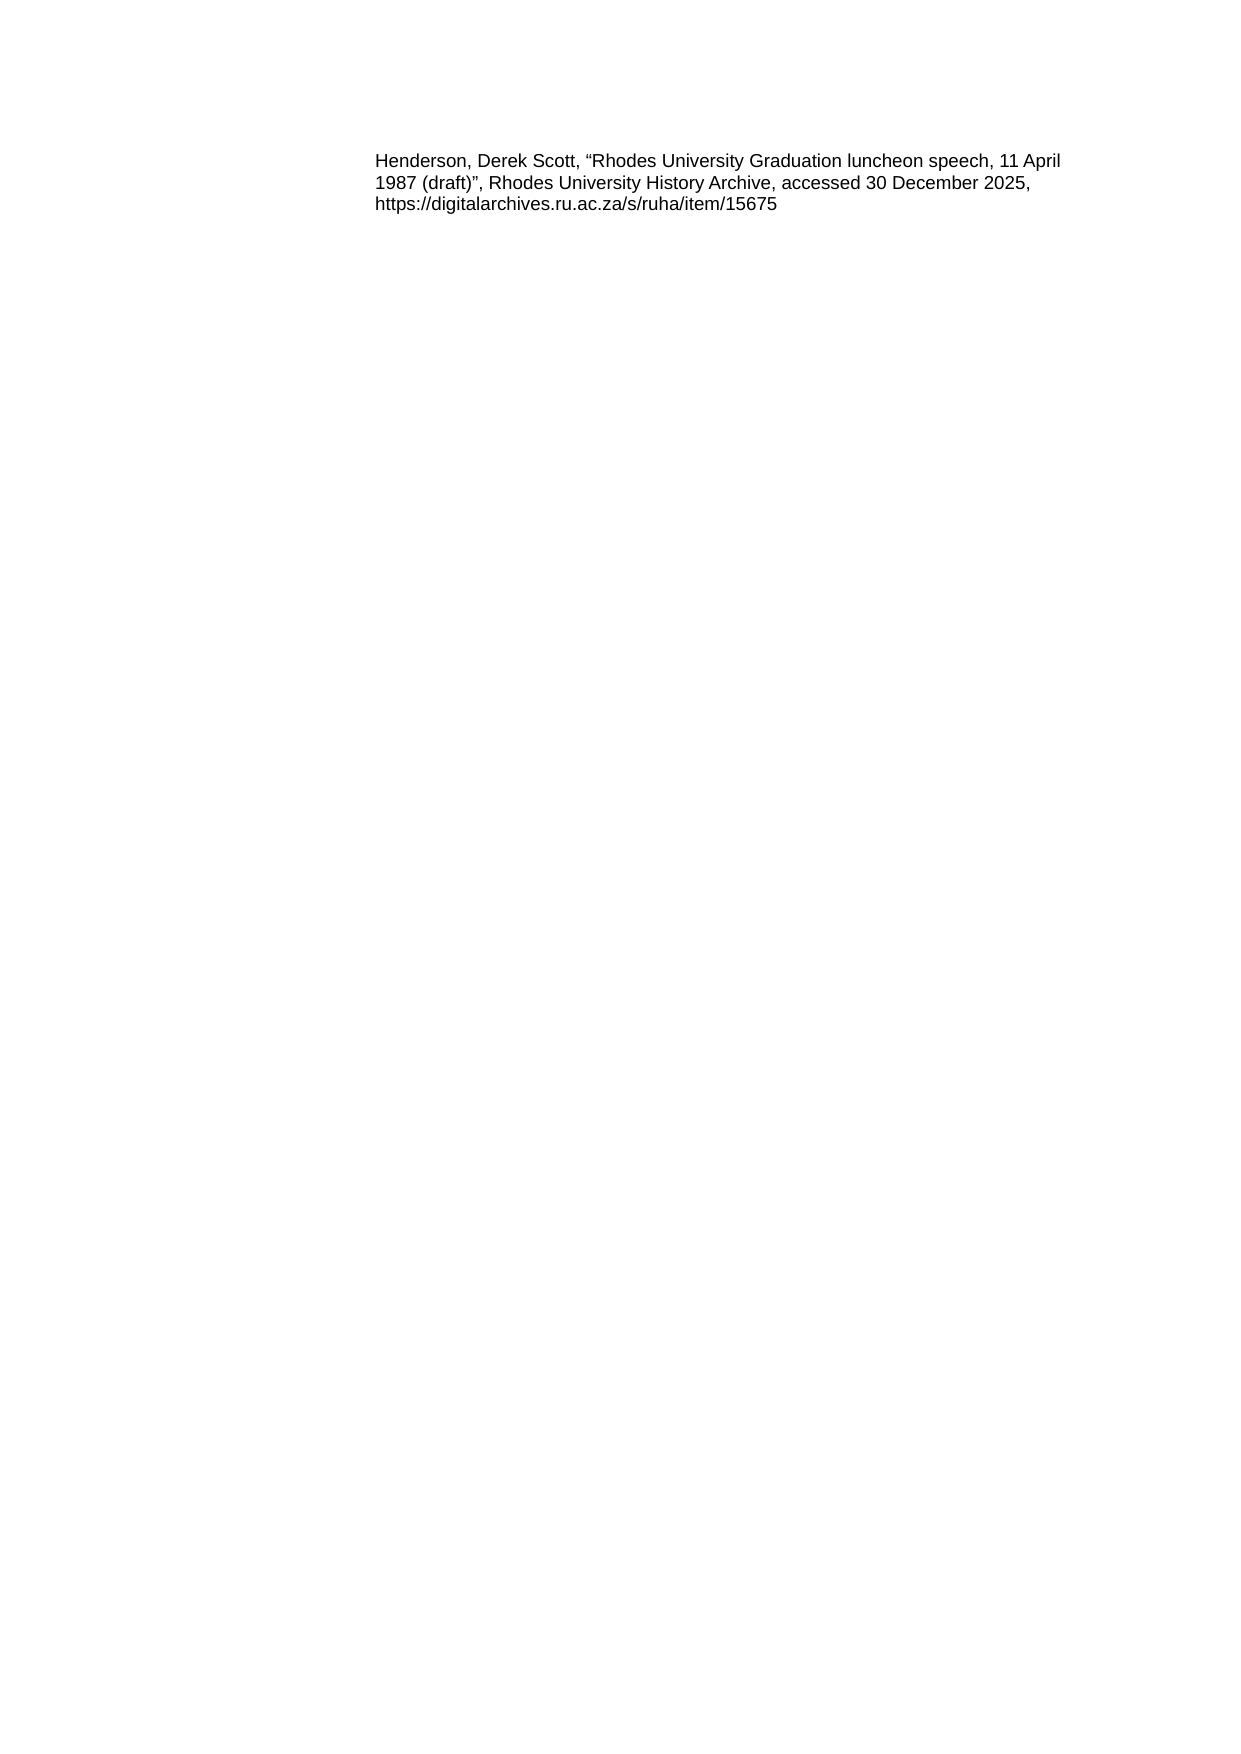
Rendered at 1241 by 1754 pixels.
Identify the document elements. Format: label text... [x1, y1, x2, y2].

text Henderson, Derek Scott, “Rhodes University Graduation luncheon speech, 11 April 1987 (draft)”, Rhodes University History Archive, accessed 30 December 2025, https://digitalarchives.ru.ac.za/s/ruha/item/15675 [375, 150, 1090, 215]
